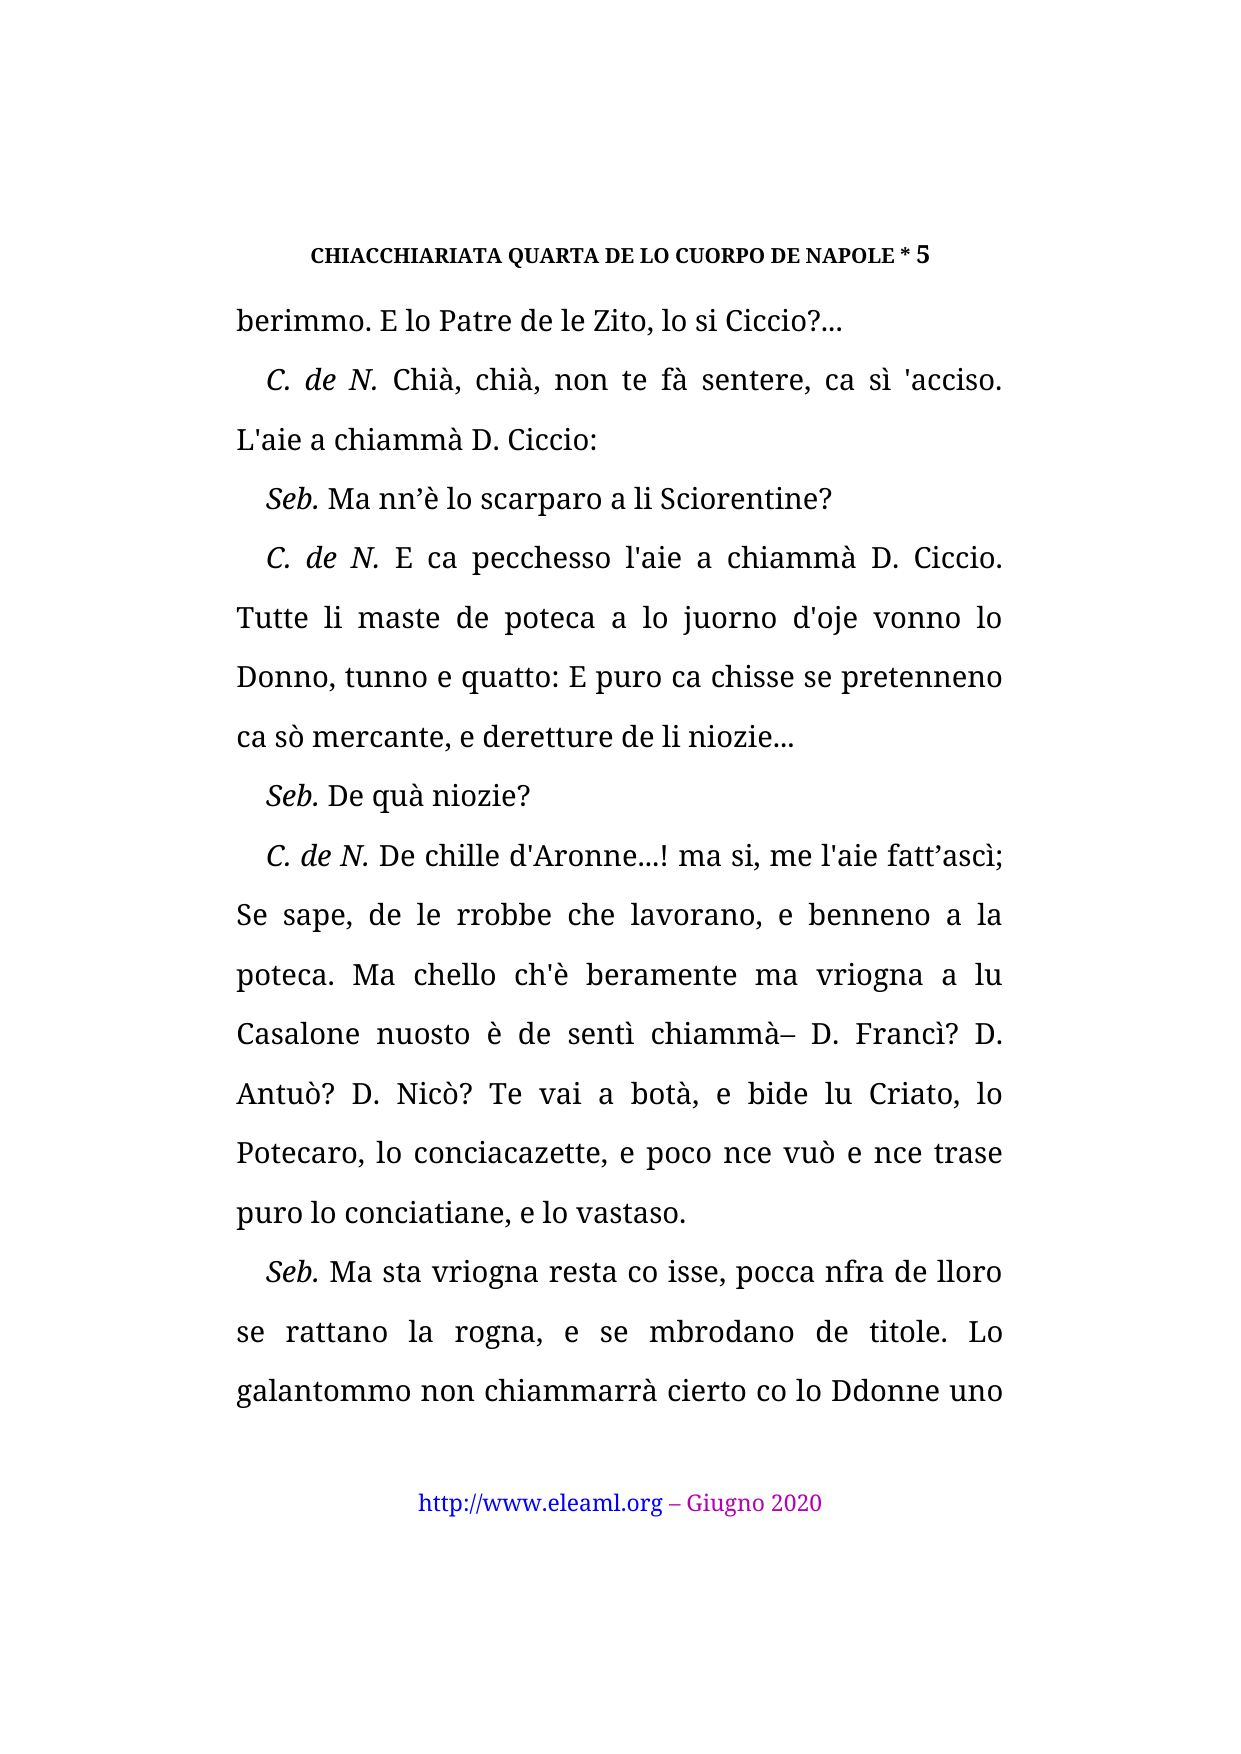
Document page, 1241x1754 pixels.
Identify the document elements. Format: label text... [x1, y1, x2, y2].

text Seb. De quà niozie? [236, 776, 1004, 815]
text C. de N. E ca pecchesso l'aie a chiammà D. Ciccio. Tutte li maste de poteca a lo juorno d'oje vonno lo Donno, tunno e quatto: E puro ca chisse se pretenneno ca sò mercante, e deretture de li niozie... [236, 538, 1004, 756]
text berimmo. E lo Patre de le Zito, lo si Ciccio?... [236, 300, 1004, 339]
text Seb. Ma nn’è lo scarparo a li Sciorentine? [236, 478, 1004, 518]
text C. de N. De chille d'Aronne...! ma si, me l'aie fatt’ascì; Se sape, de le rrobbe che lavorano, e benneno a la poteca. Ma chello ch'è beramente ma vriogna a lu Casalone nuosto è de sentì chiammà– D. Francì? D. Antuò? D. Nicò? Te vai a botà, e bide lu Criato, lo Potecaro, lo conciacazette, e poco nce vuò e nce trase puro lo conciatiane, e lo vastaso. [236, 835, 1004, 1232]
text C. de N. Chià, chià, non te fà sentere, ca sì 'acciso. L'aie a chiammà D. Ciccio: [236, 359, 1004, 458]
text Seb. Ma sta vriogna resta co isse, pocca nfra de lloro se rattano la rogna, e se mbrodano de titole. Lo galantommo non chiammarrà cierto co lo Ddonne uno [236, 1251, 1004, 1410]
